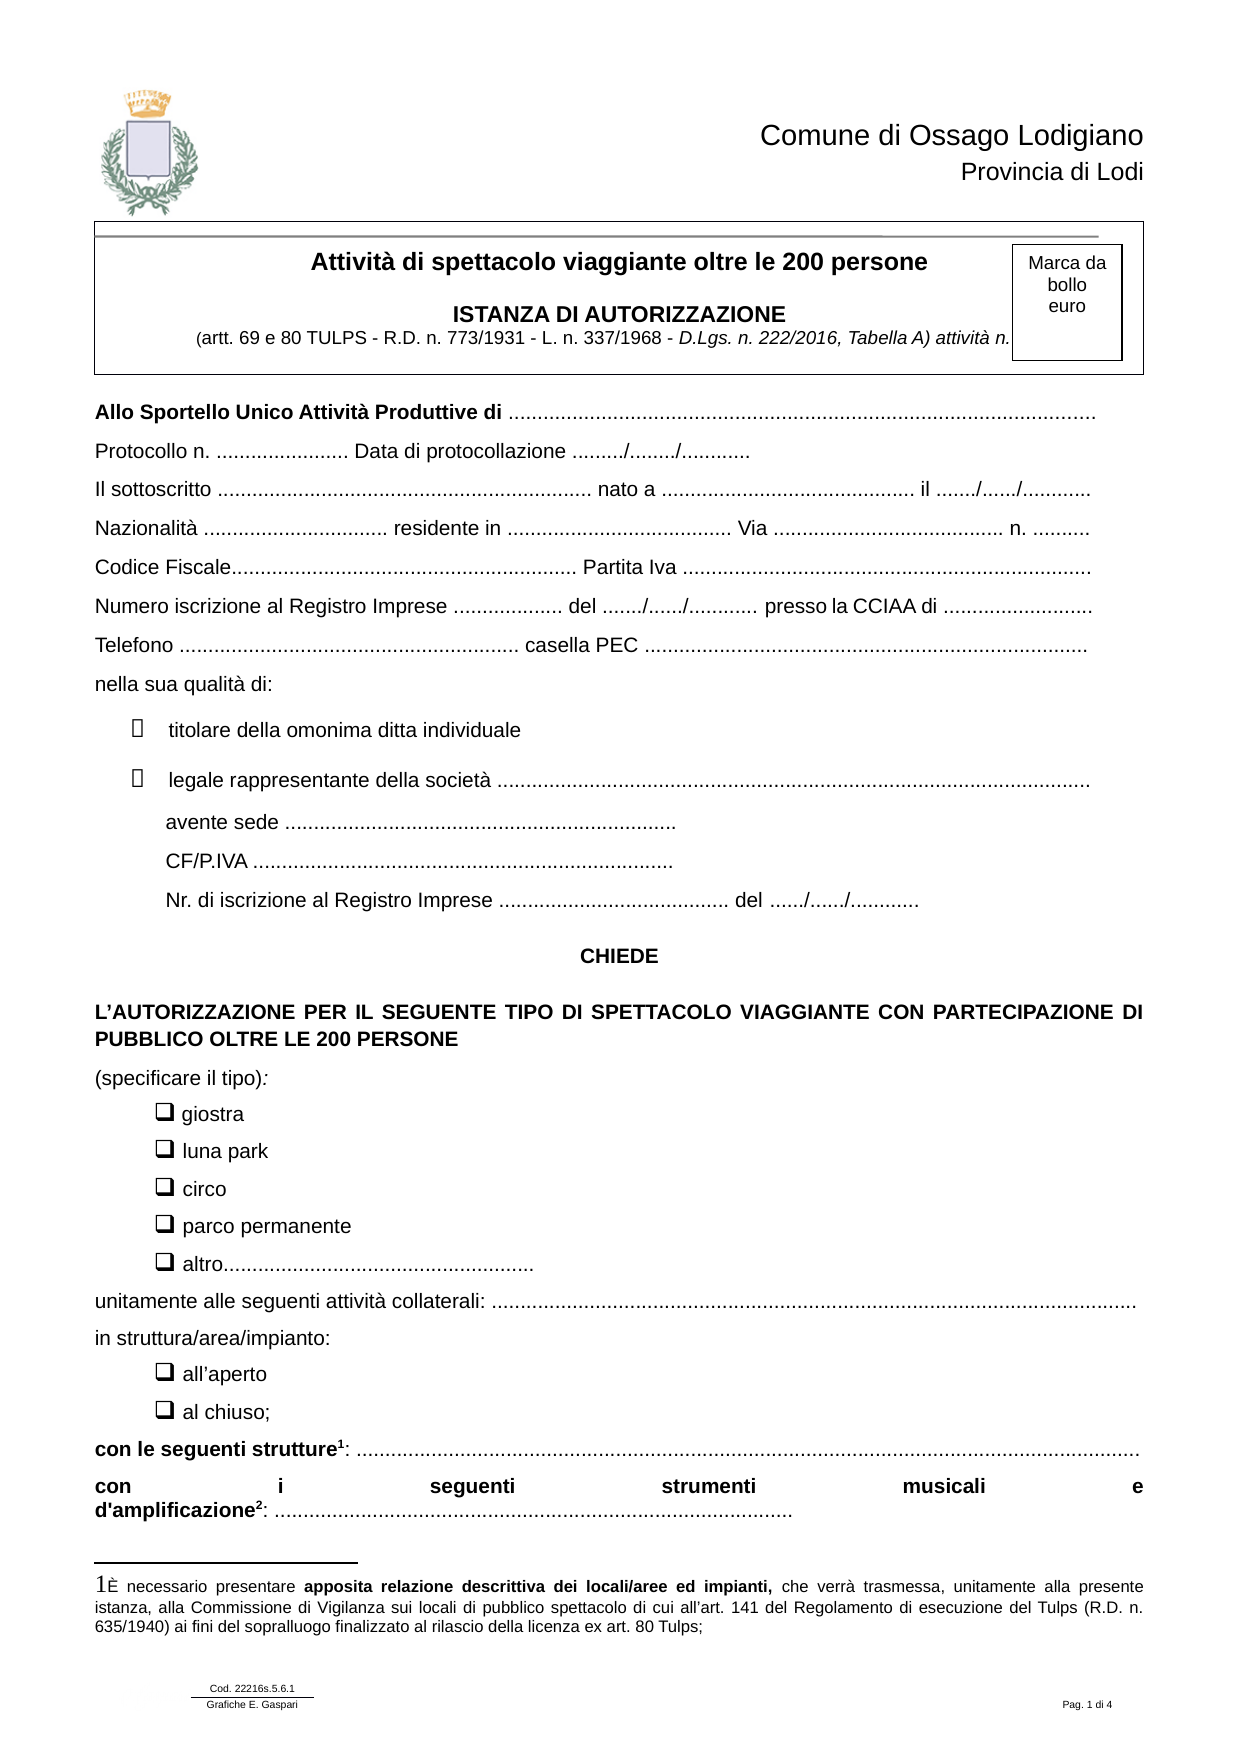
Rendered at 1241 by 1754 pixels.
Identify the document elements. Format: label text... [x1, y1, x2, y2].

text Nr. di iscrizione al Registro Imprese ........................................ del ....../....../............ [165, 888, 1144, 912]
text  giostra [153, 1102, 1144, 1127]
text Telefono ........................................................... casella PEC ............................................................................. [94, 633, 1144, 657]
text avente sede .................................................................... [165, 810, 1144, 834]
text Il sottoscritto ................................................................. nato a ............................................ il ......./....../............ [94, 477, 1144, 501]
text CF/P.IVA ......................................................................... [165, 849, 1144, 873]
text Nazionalità ................................ residente in ....................................... Via ........................................ n. .......... [94, 516, 1144, 540]
text unitamente alle seguenti attività collaterali: ................................................................................................................ [94, 1289, 1144, 1313]
text  all’aperto [153, 1362, 1144, 1387]
text  titolare della omonima ditta individuale [130, 710, 1144, 744]
text È necessario presentare apposita relazione descrittiva dei locali/aree ed impianti, che verrà trasmessa, unitamente alla presente istanza, alla Commissione di Vigilanza sui locali di pubblico spettacolo di cui all’art. 141 del Regolamento di esecuzione del Tulps (R.D. n. 635/1940) ai fini del sopralluogo finalizzato al rilascio della licenza ex art. 80 Tulps; [94, 1569, 1144, 1636]
picture [98, 87, 200, 219]
text nella sua qualità di: [94, 672, 1144, 696]
text L’AUTORIZZAZIONE PER IL SEGUENTE TIPO DI SPETTACOLO VIAGGIANTE CON PARTECIPAZIONE DI PUBBLICO OLTRE LE 200 PERSONE [94, 1000, 1144, 1051]
text Codice Fiscale............................................................ Partita Iva ....................................................................... [94, 555, 1144, 579]
text (specificare il tipo): [94, 1065, 1144, 1089]
text  altro...................................................... [153, 1252, 1144, 1277]
text CHIEDE [94, 944, 1144, 968]
text Provincia di Lodi [200, 157, 1144, 185]
text Allo Sportello Unico Attività Produttive di [94, 399, 1144, 423]
text con le seguenti strutture: ........................................................................................................................................ [94, 1437, 1144, 1461]
text  legale rappresentante della società ....................................................................................................... [130, 760, 1144, 794]
text  luna park [153, 1139, 1144, 1164]
text  circo [153, 1177, 1144, 1202]
text in struttura/area/impianto: [94, 1326, 1144, 1350]
text  al chiuso; [153, 1400, 1144, 1425]
table_header Attività di spettacolo viaggiante oltre le 200 persone ISTANZA DI AUTORIZZAZIONE (artt. 69 e 80 TULPS - R.D. n. 773/1931 - L. n. 337/1968 - D.Lgs. n. 222/2016, Tabella A) attività n. 82) [95, 222, 1143, 373]
text Numero iscrizione al Registro Imprese ................... del ......./....../............ presso la CCIAA di .......................... [94, 594, 1144, 618]
text Comune di Ossago Lodigiano [200, 118, 1144, 152]
text Protocollo n. ....................... Data di protocollazione ........./......../............ [94, 438, 1144, 462]
text  parco permanente [153, 1214, 1144, 1239]
text con i seguenti strumenti musicali e d'amplificazione: .......................................................................................... [94, 1474, 1144, 1522]
